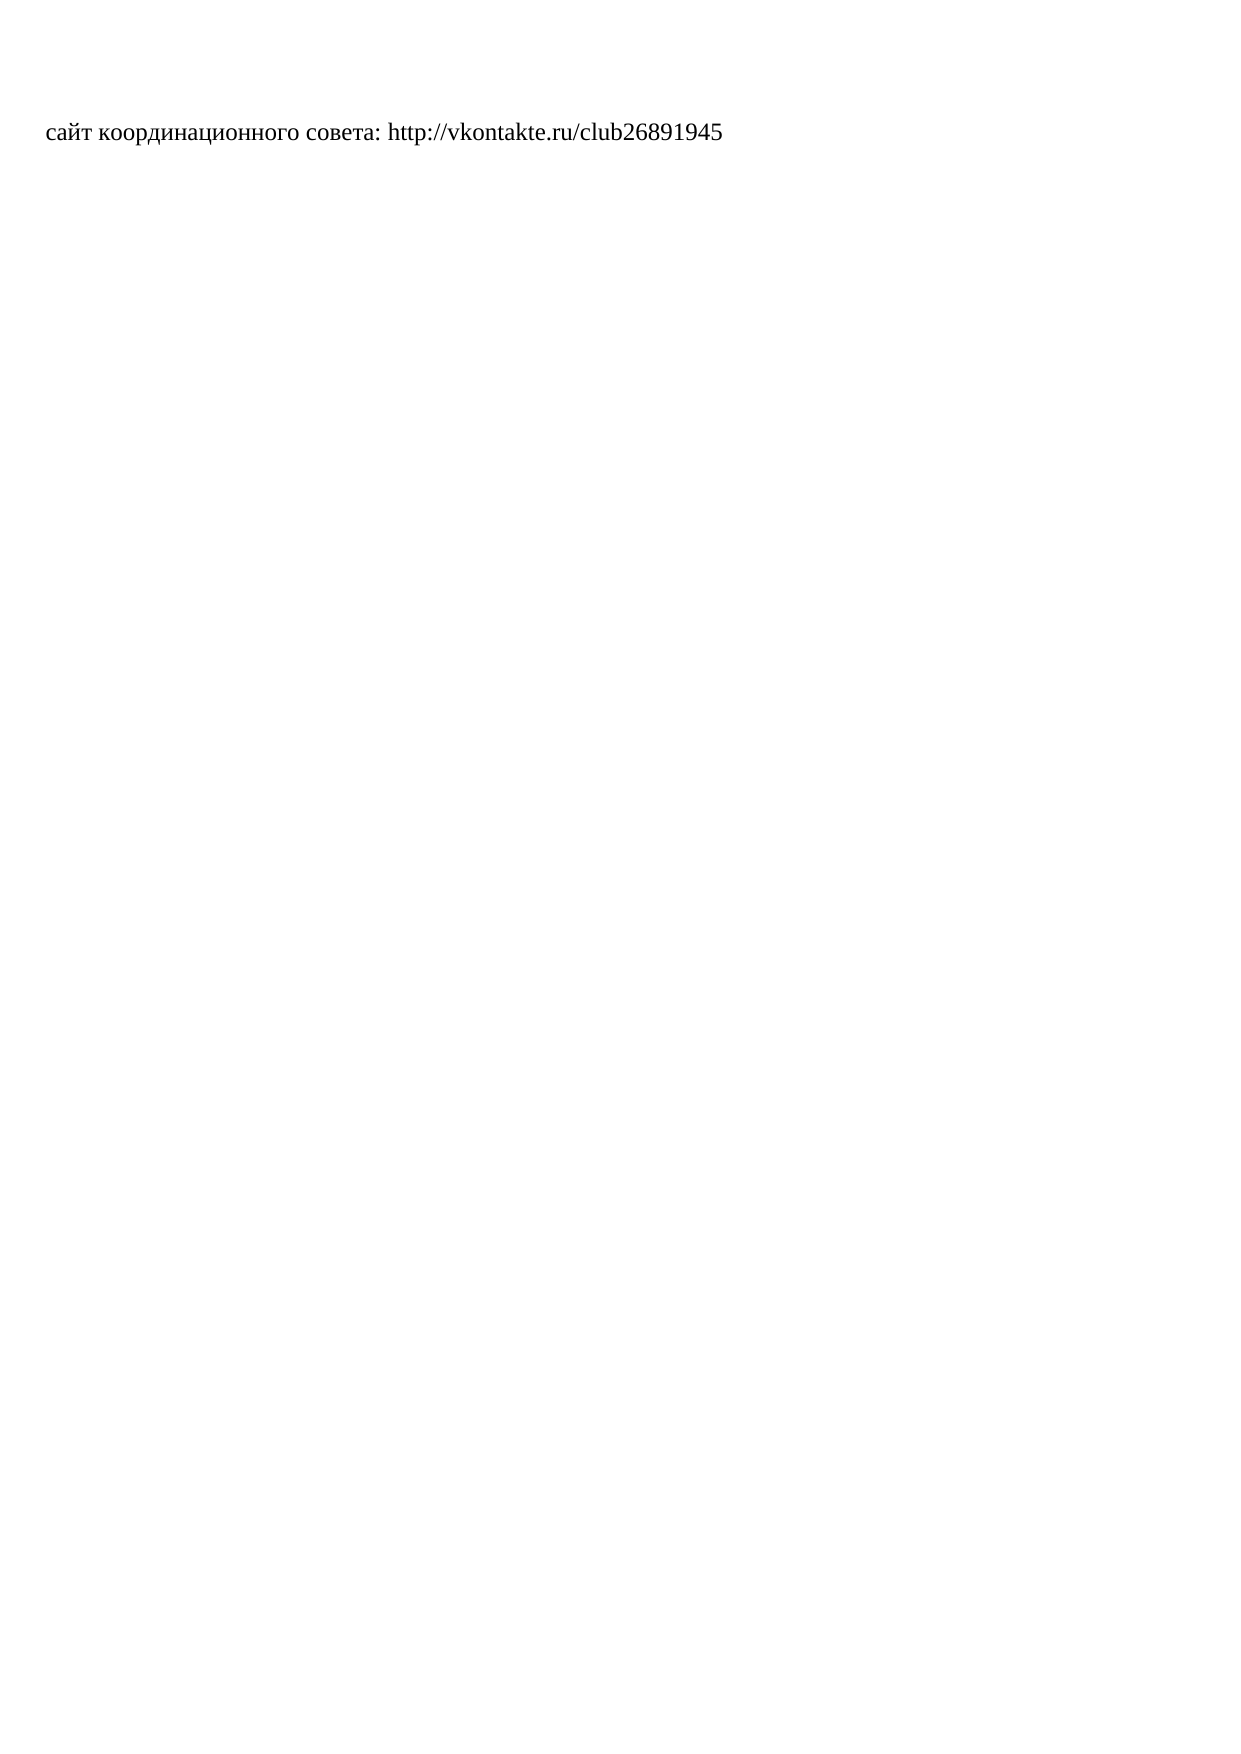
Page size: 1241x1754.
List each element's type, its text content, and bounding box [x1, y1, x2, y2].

text сайт координационного совета: http://vkontakte.ru/club26891945 [45, 118, 1209, 146]
